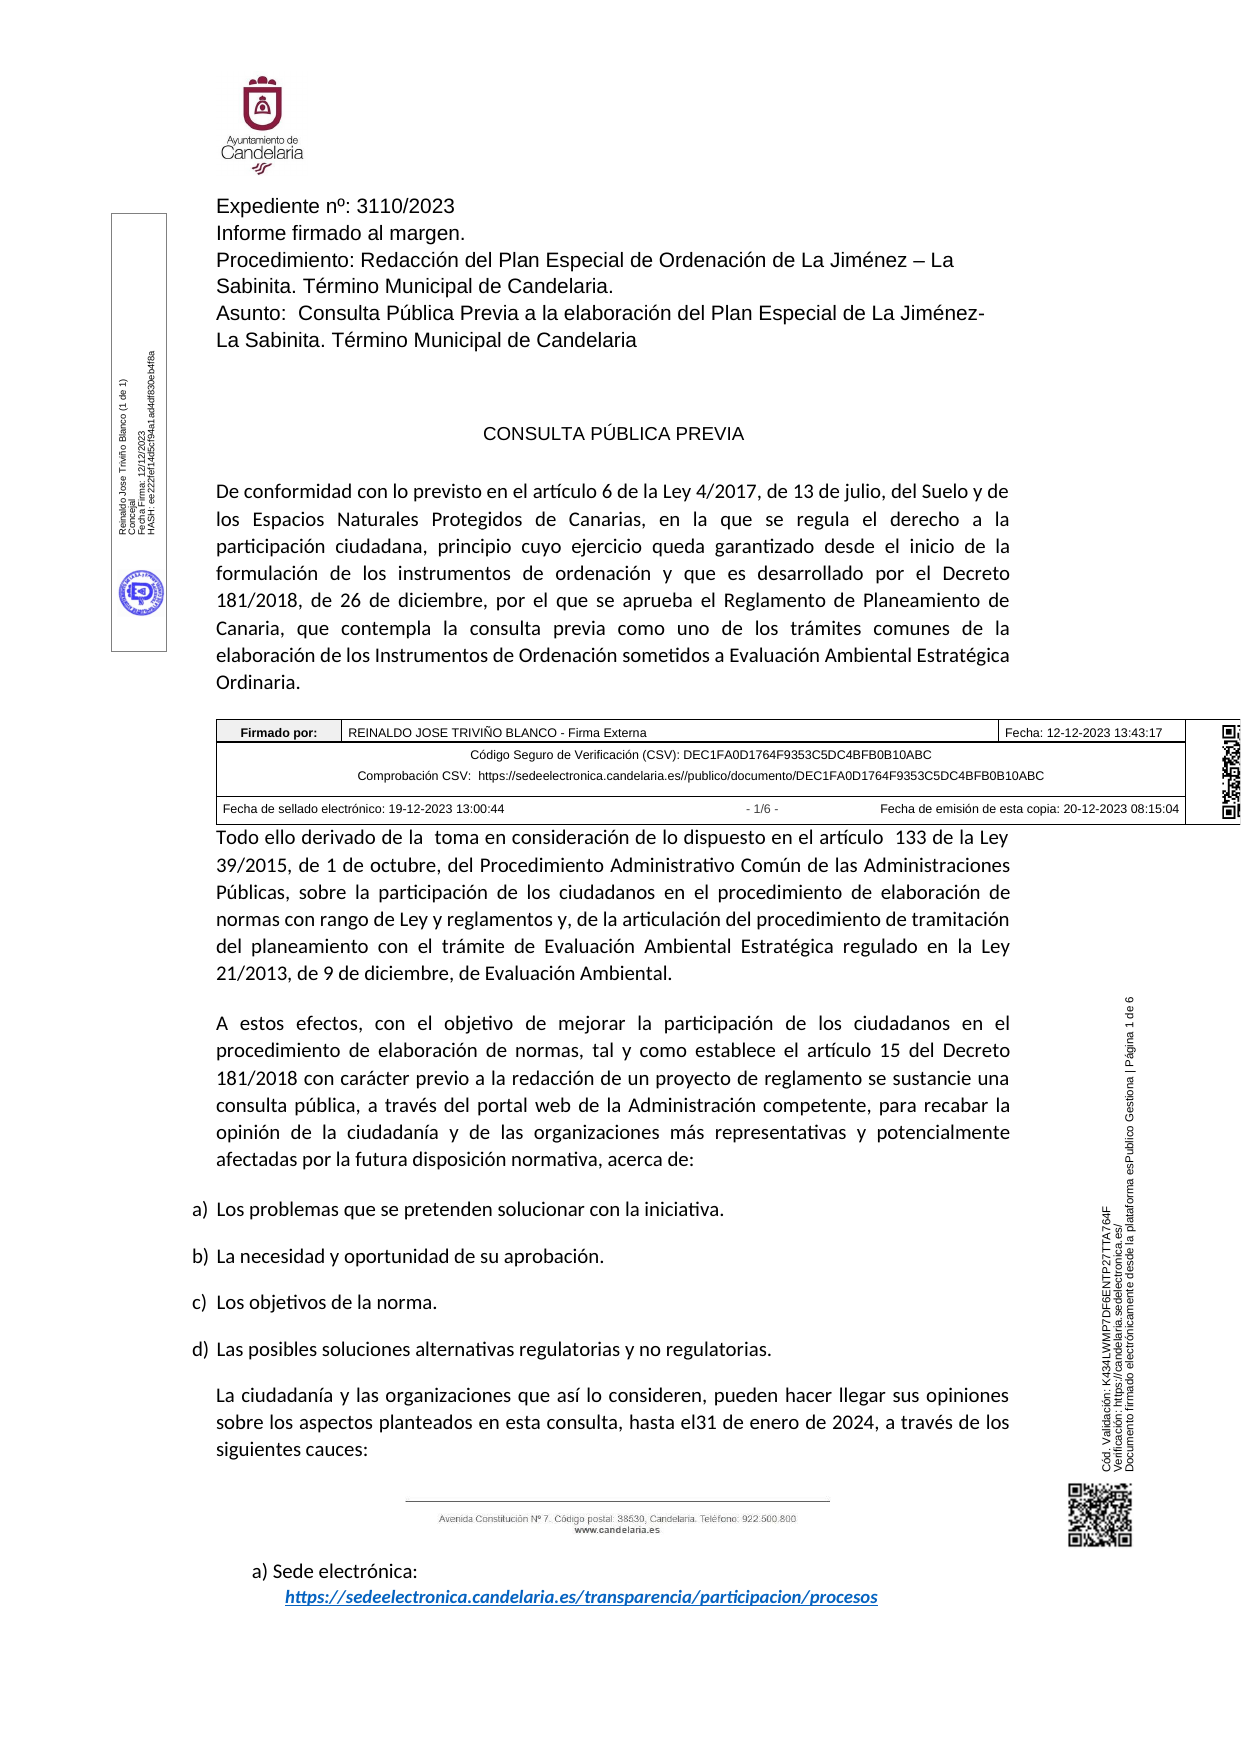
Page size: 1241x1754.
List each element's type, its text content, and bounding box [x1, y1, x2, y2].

text A estos efectos, con el objetivo de mejorar la participación de los ciudadanos en el procedimiento de elaboración de normas, tal y como establece el artículo 15 del Decreto 181/2018 con carácter previo a la redacción de un proyecto de reglamento se sustancie una consulta pública, a través del portal web de la Administración competente, para recabar la opinión de la ciudadanía y de las organizaciones más representativas y potencialmente afectadas por la futura disposición normativa, acerca de: [216, 1011, 1011, 1172]
list Los problemas que se pretenden solucionar con la iniciativa. [192, 1196, 1011, 1222]
list La necesidad y oportunidad de su aprobación. [192, 1243, 1011, 1268]
table_header Firmado por: [217, 720, 341, 741]
text La ciudadanía y las organizaciones que así lo consideren, pueden hacer llegar sus opiniones sobre los aspectos planteados en esta consulta, hasta el31 de enero de 2024, a través de los siguientes cauces: [216, 1382, 1011, 1462]
table_cell Código Seguro de Verificación (CSV): DEC1FA0D1764F9353C5DC4BFB0B10ABC Comprobación CSV: https://sedeelectronica.candelaria.es//publico/documento/DEC1FA0D1764F9353C5DC4BFB0B10ABC [217, 743, 1185, 796]
table_cell Fecha de sellado electrónico: 19-12-2023 13:00:44 - 1/6 - Fecha de emisión de esta copia: 20-12-2023 08:15:04 [217, 797, 1185, 823]
list Los objetivos de la norma. [192, 1289, 1011, 1315]
subtitle https://sedeelectronica.candelaria.es/transparencia/participacion/procesos [285, 1586, 1029, 1608]
table_header [1186, 720, 1240, 823]
table_header Fecha: 12-12-2023 13:43:17 [999, 720, 1185, 741]
table_header REINALDO JOSE TRIVIÑO BLANCO - Firma Externa [342, 720, 998, 741]
text Procedimiento: Redacción del Plan Especial de Ordenación de La Jiménez – La Sabinita. Término Municipal de Candelaria. [216, 248, 1029, 298]
text Expediente nº: 3110/2023 Informe firmado al margen. [216, 194, 526, 245]
text De conformidad con lo previsto en el artículo 6 de la Ley 4/2017, de 13 de julio, del Suelo y de los Espacios Naturales Protegidos de Canarias, en la que se regula el derecho a la participación ciudadana, principio cuyo ejercicio queda garantizado desde el inicio de la formulación de los instrumentos de ordenación y que es desarrollado por el Decreto 181/2018, de 26 de diciembre, por el que se aprueba el Reglamento de Planeamiento de Canaria, que contempla la consulta previa como uno de los trámites comunes de la elaboración de los Instrumentos de Ordenación sometidos a Evaluación Ambiental Estratégica Ordinaria. [216, 479, 1011, 694]
text Asunto: Consulta Pública Previa a la elaboración del Plan Especial de La Jiménez- [216, 301, 1029, 325]
text a) Sede electrónica: [252, 1558, 1011, 1584]
subtitle CONSULTA PÚBLICA PREVIA [216, 422, 1011, 444]
text La Sabinita. Término Municipal de Candelaria [216, 328, 1029, 352]
text Todo ello derivado de la toma en consideración de lo dispuesto en el artículo 133 de la Ley 39/2015, de 1 de octubre, del Procedimiento Administrativo Común de las Administraciones Públicas, sobre la participación de los ciudadanos en el procedimiento de elaboración de normas con rango de Ley y reglamentos y, de la articulación del procedimiento de tramitación del planeamiento con el trámite de Evaluación Ambiental Estratégica regulado en la Ley 21/2013, de 9 de diciembre, de Evaluación Ambiental. [216, 825, 1011, 986]
list Las posibles soluciones alternativas regulatorias y no regulatorias. [192, 1336, 1011, 1361]
